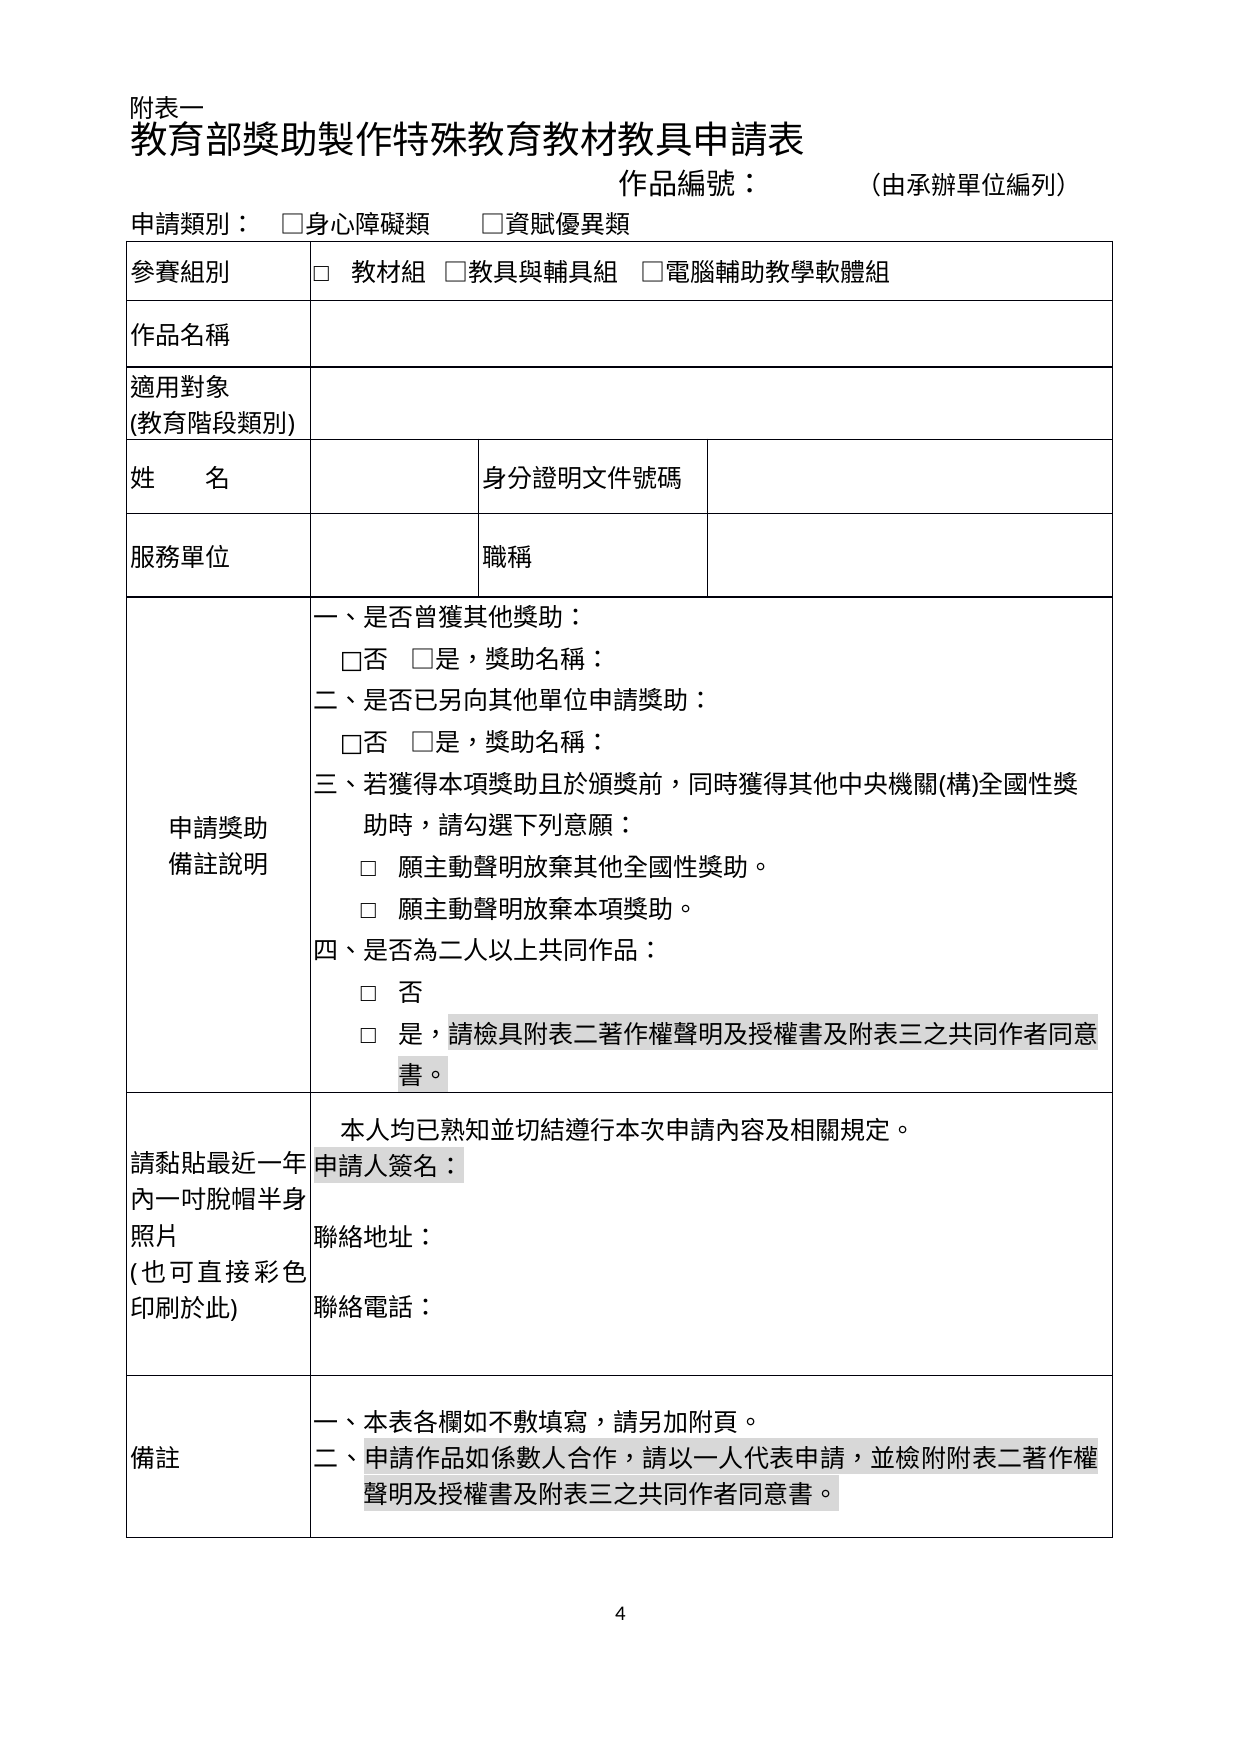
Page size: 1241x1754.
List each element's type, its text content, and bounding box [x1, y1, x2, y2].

table_cell 本人均已熟知並切結遵行本次申請內容及相關規定。 申請人簽名： 聯絡地址： 聯絡電話： [311, 1093, 1112, 1375]
table_cell 身分證明文件號碼 [479, 440, 707, 513]
text 附表一 [129, 89, 1110, 125]
table_cell 請黏貼最近一年內一吋脫帽半身照片 (也可直接彩色印刷於此) [127, 1093, 310, 1375]
table_cell [311, 440, 478, 513]
text 作品編號： （由承辦單位編列） [130, 160, 1081, 203]
table_cell 作品名稱 [127, 301, 310, 366]
table_cell 姓 名 [127, 440, 310, 513]
table_cell 備註 [127, 1376, 310, 1537]
table_cell 適用對象 (教育階段類別) [127, 368, 310, 438]
table_cell [311, 514, 478, 596]
table_header 參賽組別 [127, 242, 310, 300]
table_cell [311, 301, 1112, 366]
text 申請類別： □身心障礙類 □資賦優異類 [130, 203, 1111, 241]
table_cell 申請獎助 備註說明 [127, 598, 310, 1092]
table_cell [708, 514, 1112, 596]
table_cell 職稱 [479, 514, 707, 596]
table_cell 服務單位 [127, 514, 310, 596]
table_cell 一、是否曾獲其他獎助： □否 □是，獎助名稱： 二、是否已另向其他單位申請獎助： □否 □是，獎助名稱： 三、若獲得本項獎助且於頒獎前，同時獲得其他中央機關(構)全國性獎助時，請勾選下列意願： 願主動聲明放棄其他全國性獎助。 願主動聲明放棄本項獎助。 四、是否為二人以上共同作品： 否 是，請檢具附表二著作權聲明及授權書及附表三之共同作者同意書。 [311, 598, 1112, 1092]
table_cell 一、本表各欄如不敷填寫，請另加附頁。 二、申請作品如係數人合作，請以一人代表申請，並檢附附表二著作權聲明及授權書及附表三之共同作者同意書。 [311, 1376, 1112, 1537]
table_header 教材組 □教具與輔具組 □電腦輔助教學軟體組 [311, 242, 1112, 300]
table_cell [311, 368, 1112, 438]
text 教育部獎助製作特殊教育教材教具申請表 [130, 125, 1110, 160]
table_cell [708, 440, 1112, 513]
